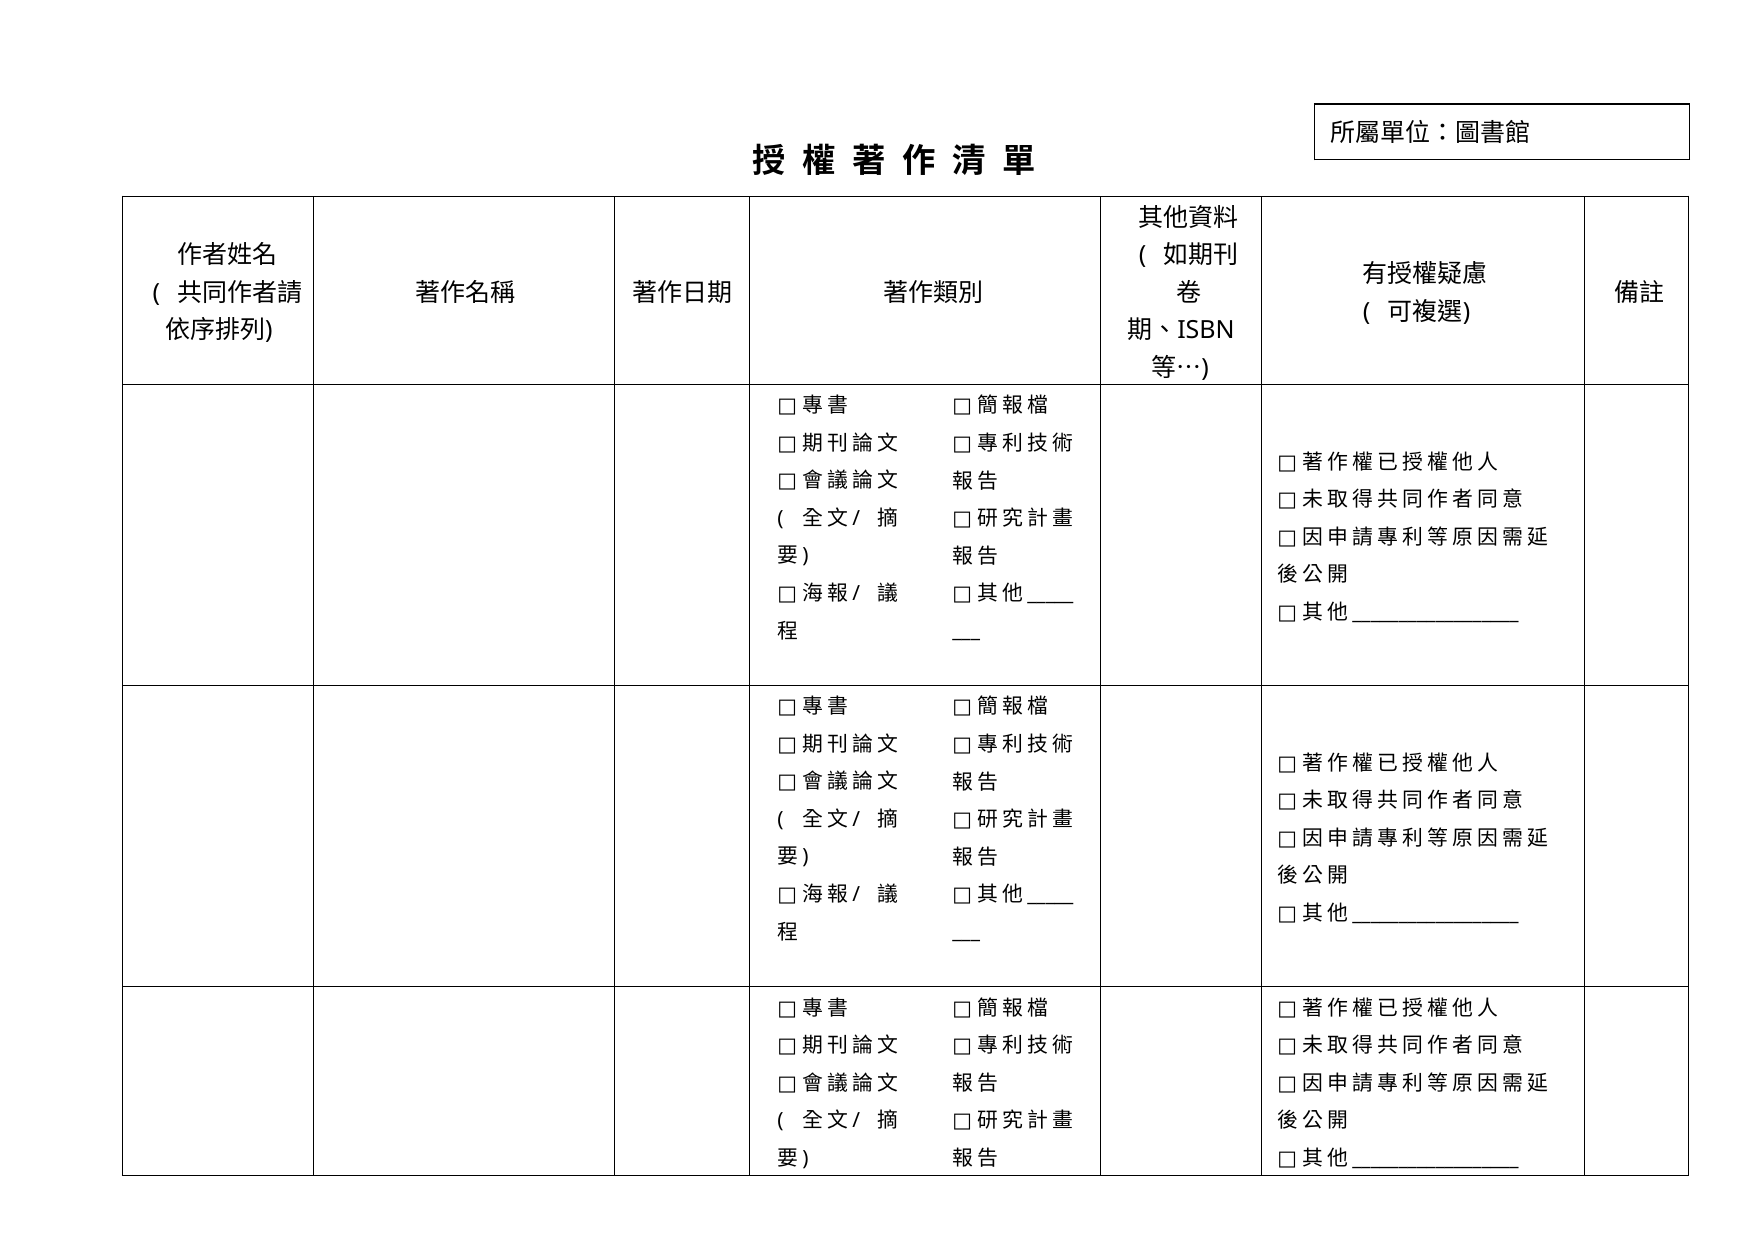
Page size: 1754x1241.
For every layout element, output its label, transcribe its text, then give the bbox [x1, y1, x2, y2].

table_cell [123, 686, 313, 986]
table_cell [1101, 987, 1261, 1175]
table_header 有授權疑慮 (可複選) [1262, 197, 1584, 384]
table_header 著作名稱 [314, 197, 614, 384]
table_cell □著作權已授權他人 □未取得共同作者同意 □因申請專利等原因需延後公開 □其他__________________ [1262, 987, 1584, 1175]
table_cell [1585, 385, 1688, 685]
table_cell [615, 987, 749, 1175]
table_cell [123, 987, 313, 1175]
text 授權著作清單 [1315, 105, 1689, 159]
table_header □簡報檔 □專利技術報告 □研究計畫報告 □其他________ [919, 385, 1089, 648]
table_header 備註 [1585, 197, 1688, 384]
table_cell [750, 987, 761, 1175]
table_cell [1089, 987, 1100, 1175]
table_header 著作日期 [615, 197, 749, 384]
table_cell [123, 385, 313, 685]
table_cell [314, 987, 614, 1175]
text 所屬單位：圖書館 [1330, 112, 1674, 148]
table_header □簡報檔 □專利技術報告 □研究計畫報告 □其他________ [919, 686, 1089, 949]
table_cell [750, 385, 1100, 685]
table_cell □著作權已授權他人 □未取得共同作者同意 □因申請專利等原因需延後公開 □其他__________________ [1262, 385, 1584, 685]
table_header □專書 □期刊論文 □會議論文(全文/摘要) □海報/議程 [761, 385, 918, 648]
table_cell [314, 385, 614, 685]
table_header 著作類別 [750, 197, 1100, 384]
table_cell [314, 686, 614, 986]
table_header □專書 □期刊論文 □會議論文(全文/摘要) □海報/議程 [761, 686, 918, 949]
table_header 其他資料(如期刊卷期、ISBN等…) [1101, 197, 1261, 384]
table_header □簡報檔 □專利技術報告 □研究計畫報告 [919, 987, 1089, 1175]
table_header □專書 □期刊論文 □會議論文(全文/摘要) [761, 987, 918, 1175]
table_cell [1101, 385, 1261, 685]
table_header 作者姓名 (共同作者請依序排列) [123, 197, 313, 384]
table_cell [615, 385, 749, 685]
text 授權著作清單 [152, 121, 1602, 196]
table_cell [1585, 987, 1688, 1175]
table_cell [1585, 686, 1688, 986]
table_cell [1101, 686, 1261, 986]
table_cell [615, 686, 749, 986]
table_cell □著作權已授權他人 □未取得共同作者同意 □因申請專利等原因需延後公開 □其他__________________ [1262, 686, 1584, 986]
table_cell [750, 686, 1100, 986]
